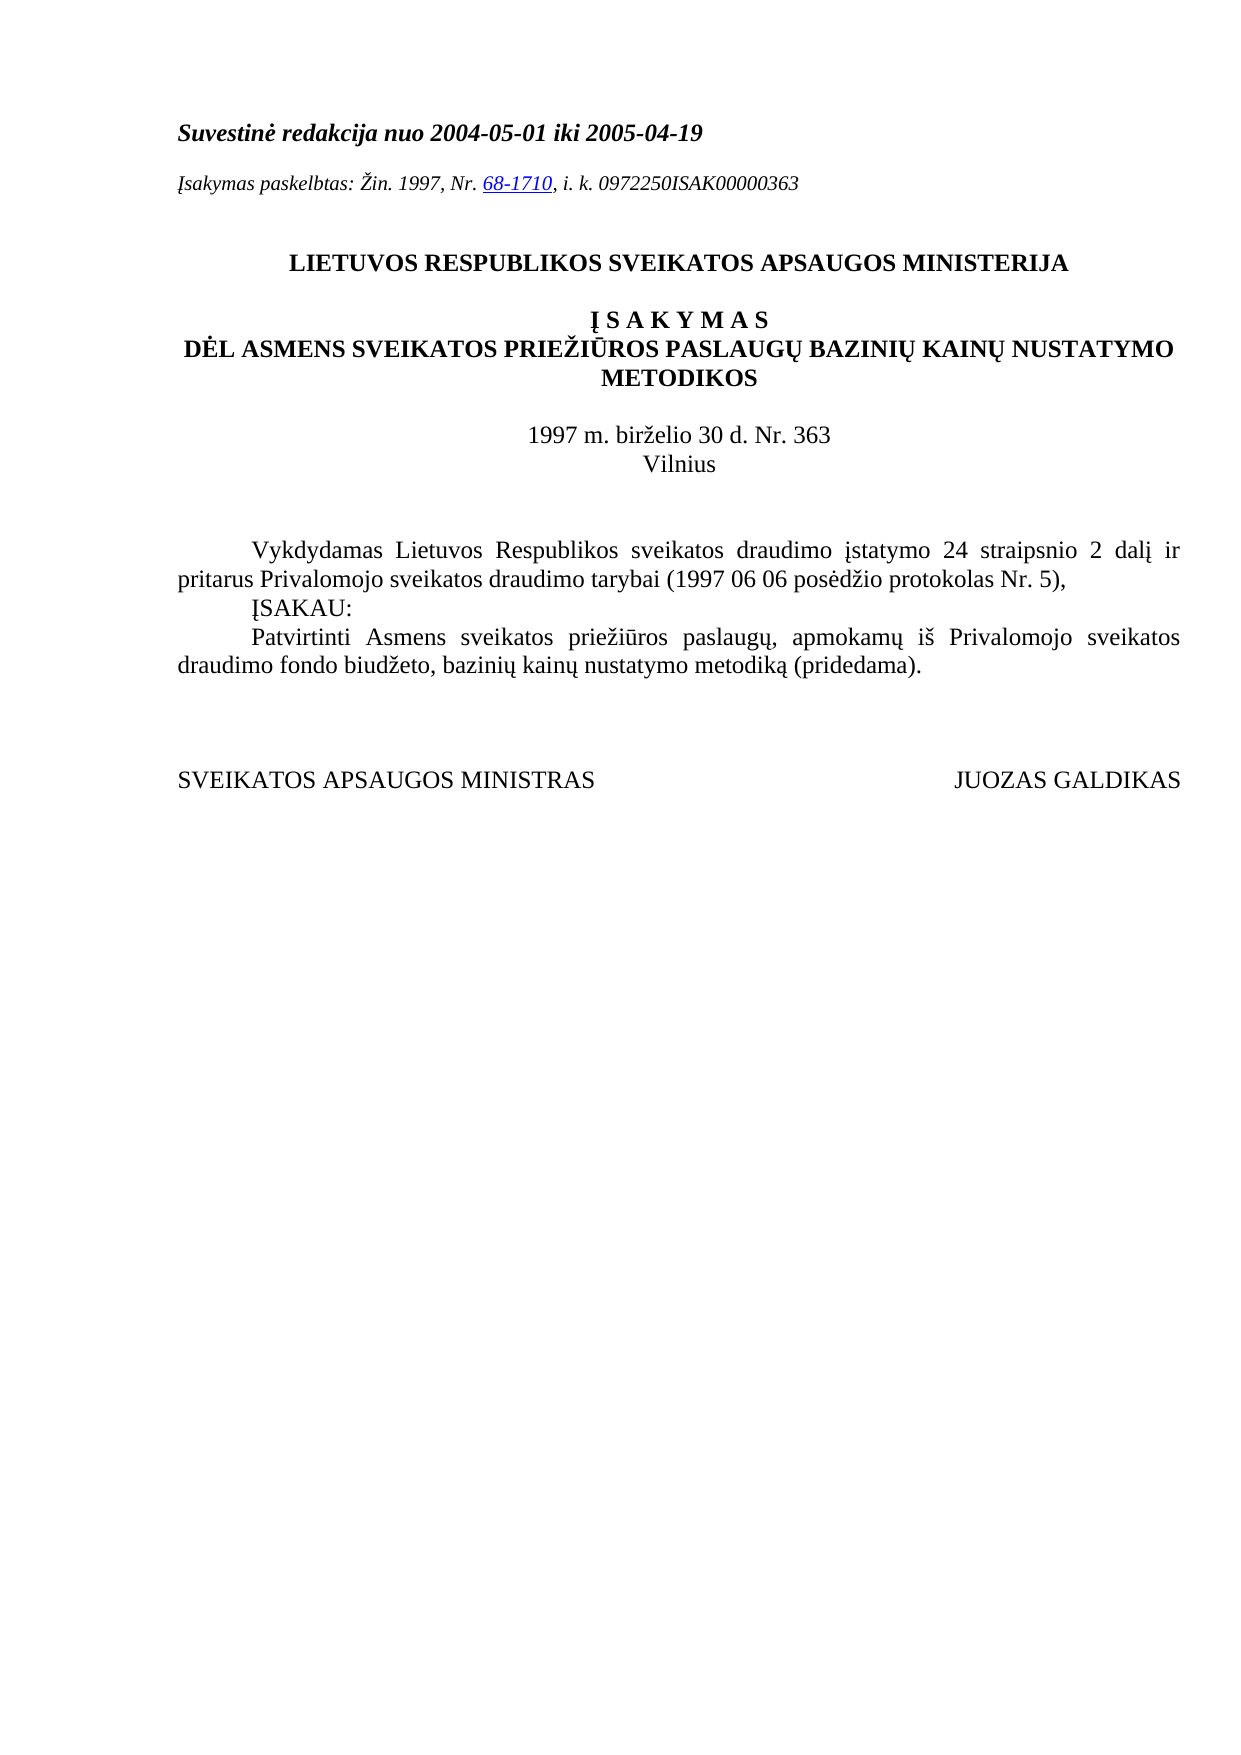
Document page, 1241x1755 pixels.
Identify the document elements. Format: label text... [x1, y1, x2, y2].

text Įsakymas paskelbtas: Žin. 1997, Nr. 68-1710, i. k. 0972250ISAK00000363 [177, 171, 1181, 195]
text Suvestinė redakcija nuo 2004-05-01 iki 2005-04-19 [177, 118, 1181, 147]
text Patvirtinti Asmens sveikatos priežiūros paslaugų, apmokamų iš Privalomojo sveikatos draudimo fondo biudžeto, bazinių kainų nustatymo metodiką (pridedama). [177, 622, 1181, 679]
text DĖL ASMENS SVEIKATOS PRIEŽIŪROS PASLAUGŲ BAZINIŲ KAINŲ NUSTATYMO METODIKOS [177, 334, 1181, 392]
text 1997 m. birželio 30 d. Nr. 363 [177, 420, 1181, 449]
text LIETUVOS RESPUBLIKOS SVEIKATOS APSAUGOS MINISTERIJA [177, 248, 1181, 277]
text Vilnius [177, 449, 1181, 478]
text Vykdydamas Lietuvos Respublikos sveikatos draudimo įstatymo 24 straipsnio 2 dalį ir pritarus Privalomojo sveikatos draudimo tarybai (1997 06 06 posėdžio protokolas Nr. 5), [177, 535, 1181, 593]
text SVEIKATOS APSAUGOS MINISTRAS JUOZAS GALDIKAS [177, 765, 1181, 794]
text Į S A K Y M A S [177, 305, 1181, 334]
text ĮSAKAU: [177, 593, 1181, 622]
